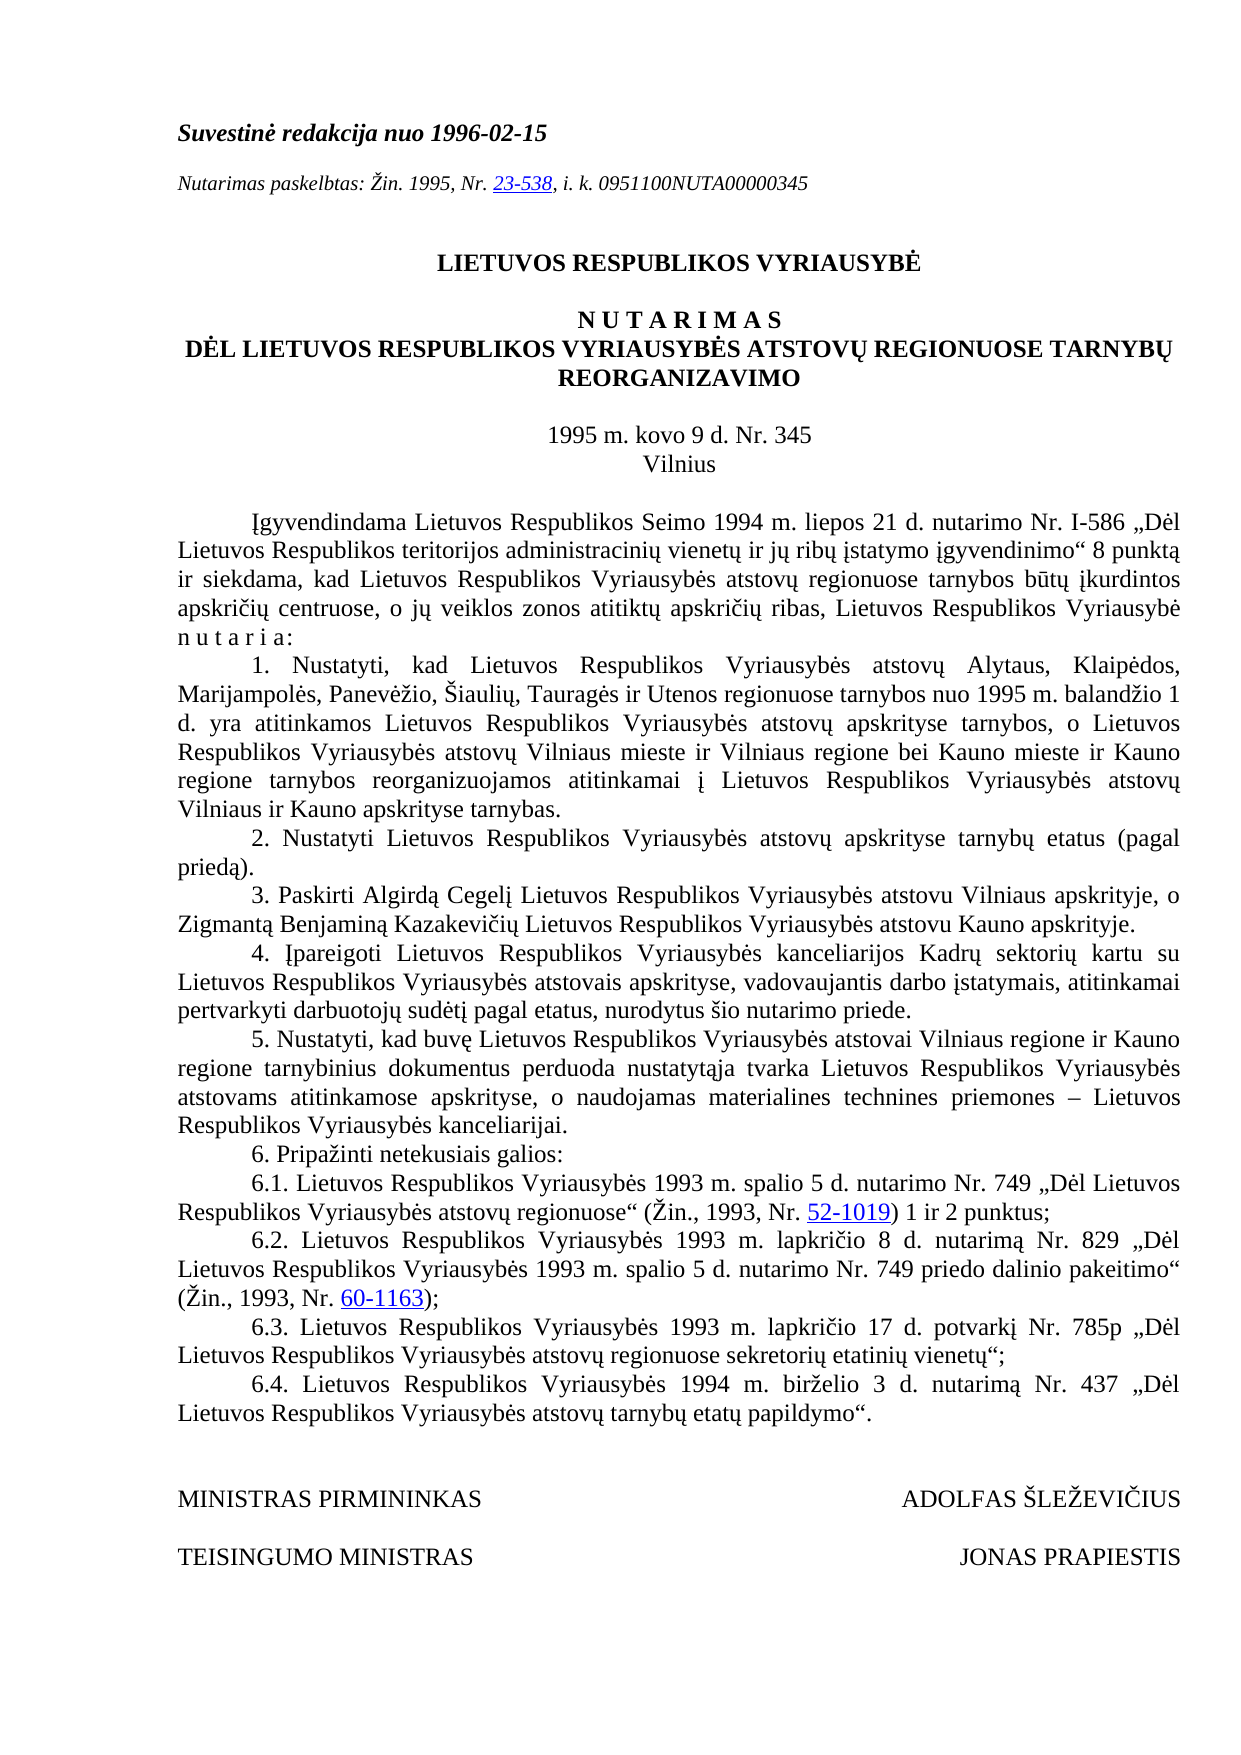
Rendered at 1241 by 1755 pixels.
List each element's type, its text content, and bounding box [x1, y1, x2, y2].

text N U T A R I M A S [177, 305, 1181, 334]
text Vilnius [177, 449, 1181, 478]
text DĖL LIETUVOS RESPUBLIKOS VYRIAUSYBĖS ATSTOVŲ REGIONUOSE TARNYBŲ REORGANIZAVIMO [177, 334, 1181, 392]
text 6.3. Lietuvos Respublikos Vyriausybės 1993 m. lapkričio 17 d. potvarkį Nr. 785p „Dėl Lietuvos Respublikos Vyriausybės atstovų regionuose sekretorių etatinių vienetų“; [177, 1312, 1181, 1369]
text 5. Nustatyti, kad buvę Lietuvos Respublikos Vyriausybės atstovai Vilniaus regione ir Kauno regione tarnybinius dokumentus perduoda nustatytąja tvarka Lietuvos Respublikos Vyriausybės atstovams atitinkamose apskrityse, o naudojamas materialines technines priemones – Lietuvos Respublikos Vyriausybės kanceliarijai. [177, 1024, 1181, 1139]
text Įgyvendindama Lietuvos Respublikos Seimo 1994 m. liepos 21 d. nutarimo Nr. I-586 „Dėl Lietuvos Respublikos teritorijos administracinių vienetų ir jų ribų įstatymo įgyvendinimo“ 8 punktą ir siekdama, kad Lietuvos Respublikos Vyriausybės atstovų regionuose tarnybos būtų įkurdintos apskričių centruose, o jų veiklos zonos atitiktų apskričių ribas, Lietuvos Respublikos Vyriausybė nutaria: [177, 507, 1181, 650]
text 6.2. Lietuvos Respublikos Vyriausybės 1993 m. lapkričio 8 d. nutarimą Nr. 829 „Dėl Lietuvos Respublikos Vyriausybės 1993 m. spalio 5 d. nutarimo Nr. 749 priedo dalinio pakeitimo“ (Žin., 1993, Nr. 60-1163); [177, 1225, 1181, 1312]
text 4. Įpareigoti Lietuvos Respublikos Vyriausybės kanceliarijos Kadrų sektorių kartu su Lietuvos Respublikos Vyriausybės atstovais apskrityse, vadovaujantis darbo įstatymais, atitinkamai pertvarkyti darbuotojų sudėtį pagal etatus, nurodytus šio nutarimo priede. [177, 938, 1181, 1024]
text TEISINGUMO MINISTRAS JONAS PRAPIESTIS [177, 1542, 1181, 1570]
text 2. Nustatyti Lietuvos Respublikos Vyriausybės atstovų apskrityse tarnybų etatus (pagal priedą). [177, 823, 1181, 880]
text 1. Nustatyti, kad Lietuvos Respublikos Vyriausybės atstovų Alytaus, Klaipėdos, Marijampolės, Panevėžio, Šiaulių, Tauragės ir Utenos regionuose tarnybos nuo 1995 m. balandžio 1 d. yra atitinkamos Lietuvos Respublikos Vyriausybės atstovų apskrityse tarnybos, o Lietuvos Respublikos Vyriausybės atstovų Vilniaus mieste ir Vilniaus regione bei Kauno mieste ir Kauno regione tarnybos reorganizuojamos atitinkamai į Lietuvos Respublikos Vyriausybės atstovų Vilniaus ir Kauno apskrityse tarnybas. [177, 650, 1181, 823]
text Nutarimas paskelbtas: Žin. 1995, Nr. 23-538, i. k. 0951100NUTA00000345 [177, 171, 1181, 195]
text 6. Pripažinti netekusiais galios: [177, 1139, 1181, 1168]
text Suvestinė redakcija nuo 1996-02-15 [177, 118, 1181, 147]
text 6.4. Lietuvos Respublikos Vyriausybės 1994 m. birželio 3 d. nutarimą Nr. 437 „Dėl Lietuvos Respublikos Vyriausybės atstovų tarnybų etatų papildymo“. [177, 1369, 1181, 1427]
text LIETUVOS RESPUBLIKOS VYRIAUSYBĖ [177, 248, 1181, 277]
text 3. Paskirti Algirdą Cegelį Lietuvos Respublikos Vyriausybės atstovu Vilniaus apskrityje, o Zigmantą Benjaminą Kazakevičių Lietuvos Respublikos Vyriausybės atstovu Kauno apskrityje. [177, 880, 1181, 938]
text MINISTRAS PIRMININKAS ADOLFAS ŠLEŽEVIČIUS [177, 1484, 1181, 1513]
text 6.1. Lietuvos Respublikos Vyriausybės 1993 m. spalio 5 d. nutarimo Nr. 749 „Dėl Lietuvos Respublikos Vyriausybės atstovų regionuose“ (Žin., 1993, Nr. 52-1019) 1 ir 2 punktus; [177, 1168, 1181, 1225]
text 1995 m. kovo 9 d. Nr. 345 [177, 420, 1181, 449]
